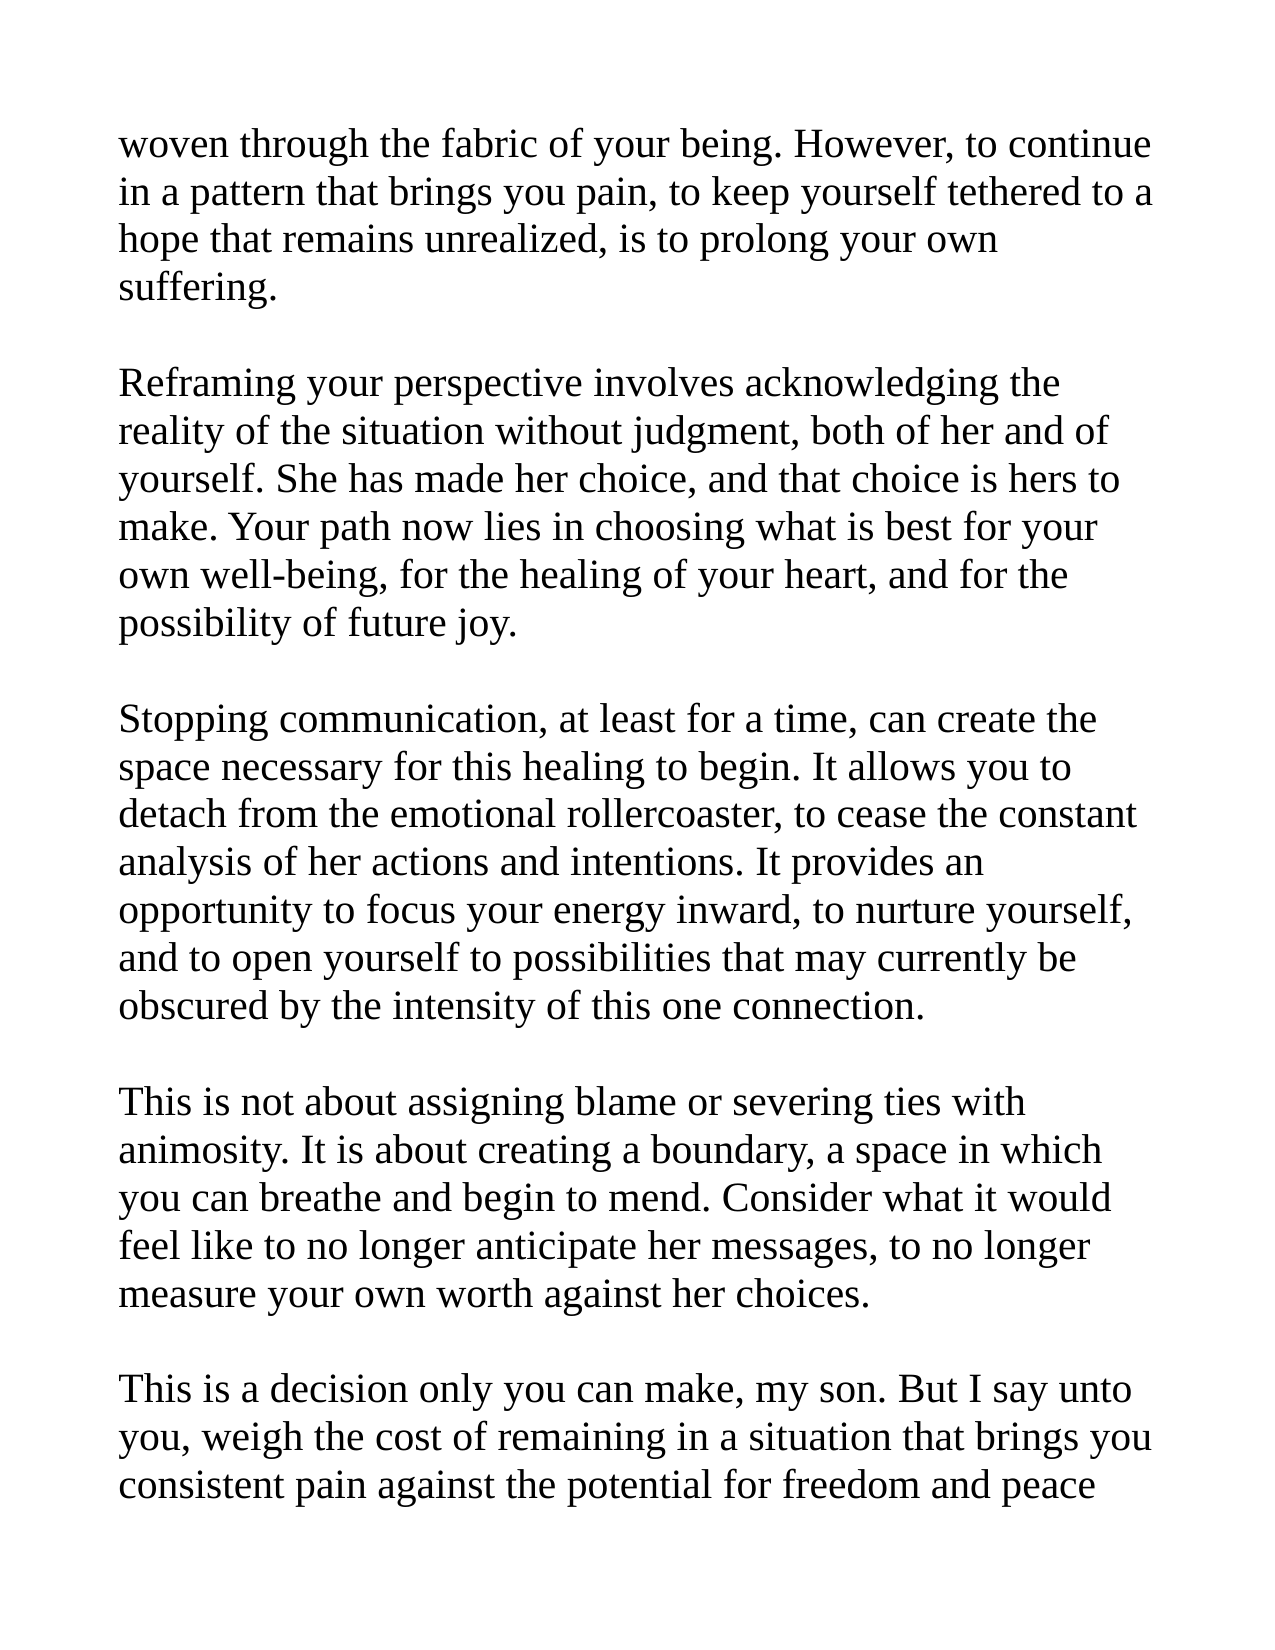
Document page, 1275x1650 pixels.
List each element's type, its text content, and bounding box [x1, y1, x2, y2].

text Stopping communication, at least for a time, can create the space necessary for this healing to begin. It allows you to detach from the emotional rollercoaster, to cease the constant analysis of her actions and intentions. It provides an opportunity to focus your energy inward, to nurture yourself, and to open yourself to possibilities that may currently be obscured by the intensity of this one connection. [118, 693, 1157, 1028]
text This is a decision only you can make, my son. But I say unto you, weigh the cost of remaining in a situation that brings you consistent pain against the potential for freedom and peace [118, 1364, 1157, 1508]
text woven through the fabric of your being. However, to continue in a pattern that brings you pain, to keep yourself tethered to a hope that remains unrealized, is to prolong your own suffering. [118, 118, 1157, 310]
text Reframing your perspective involves acknowledging the reality of the situation without judgment, both of her and of yourself. She has made her choice, and that choice is hers to make. Your path now lies in choosing what is best for your own well-being, for the healing of your heart, and for the possibility of future joy. [118, 358, 1157, 645]
text This is not about assigning blame or severing ties with animosity. It is about creating a boundary, a space in which you can breathe and begin to mend. Consider what it would feel like to no longer anticipate her messages, to no longer measure your own worth against her choices. [118, 1076, 1157, 1316]
